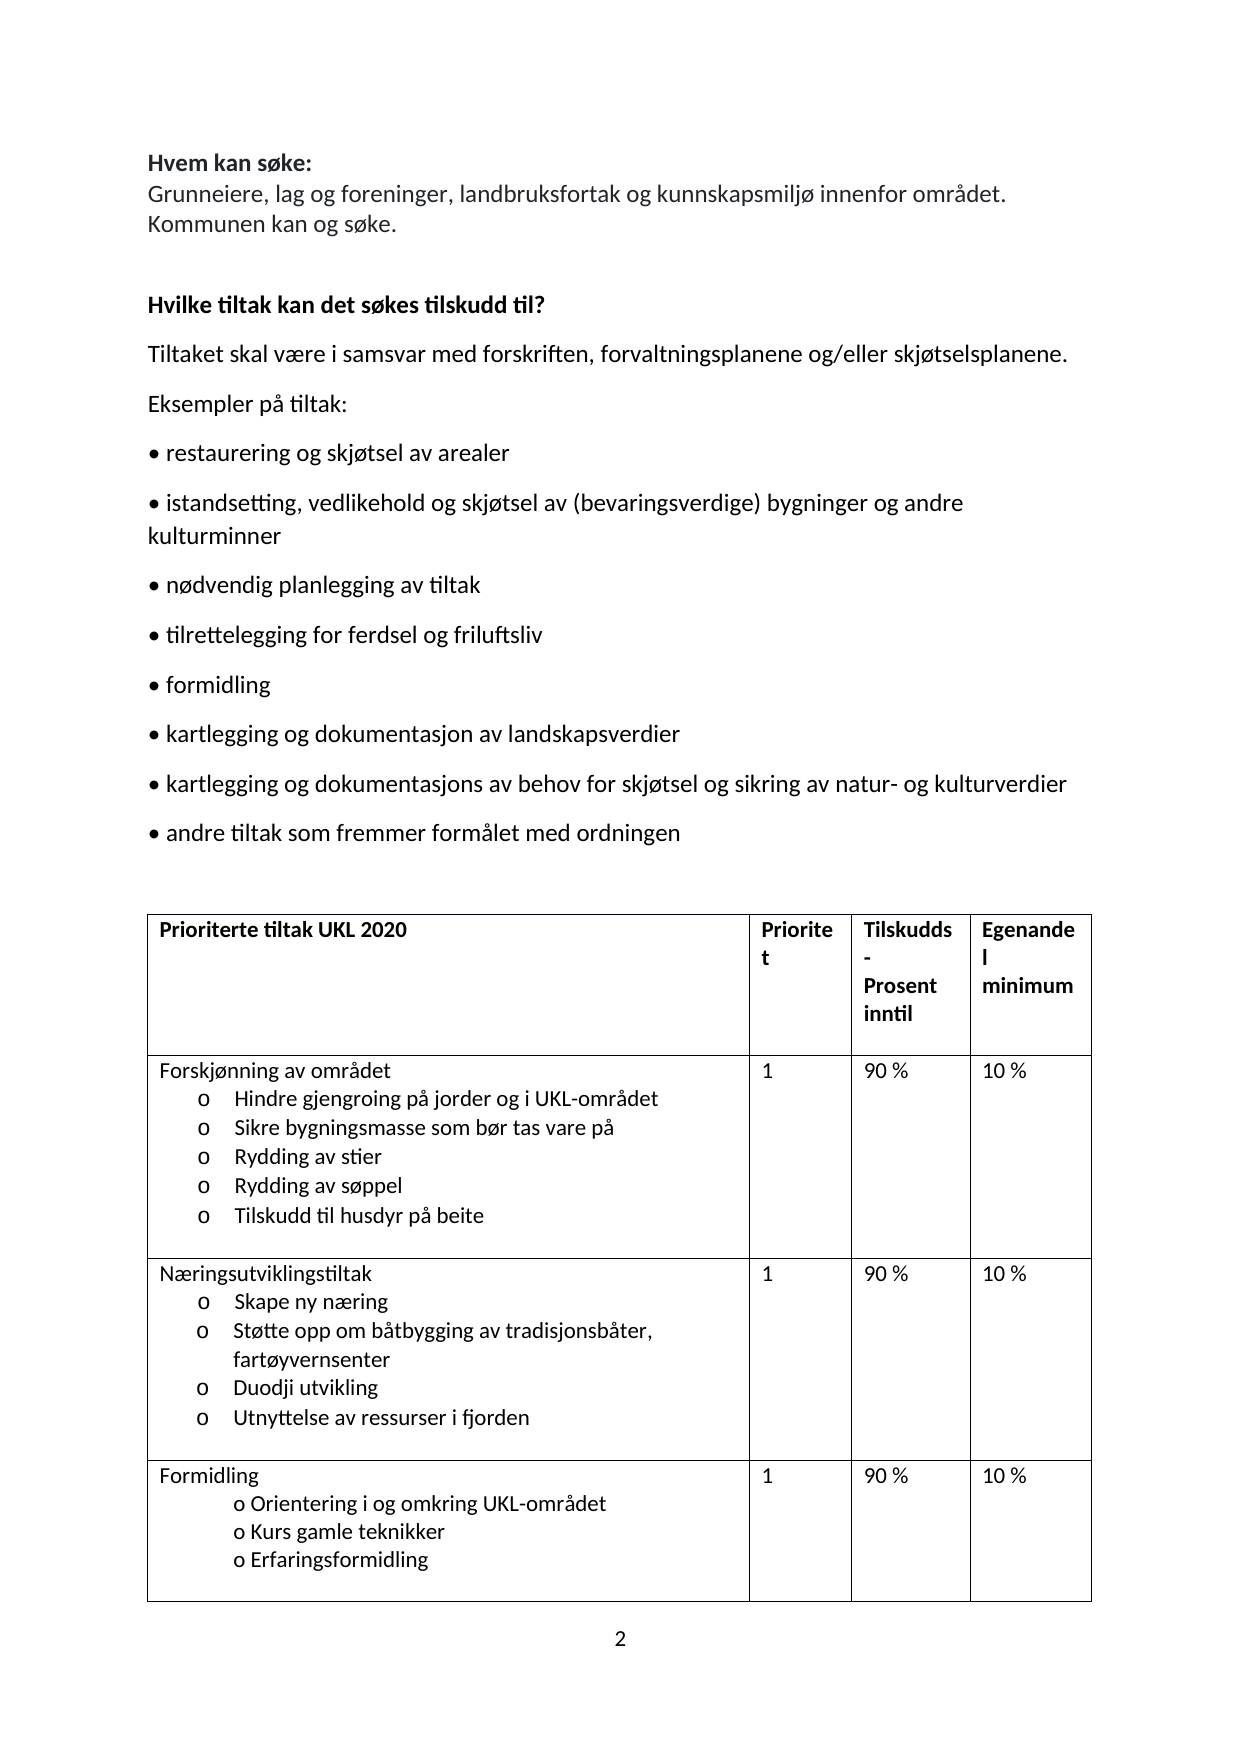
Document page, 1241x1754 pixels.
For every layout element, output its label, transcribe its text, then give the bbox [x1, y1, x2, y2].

text Hvem kan søke: [148, 148, 1093, 178]
text Tiltaket skal være i samsvar med forskriften, forvaltningsplanene og/eller skjøtselsplanene. [148, 338, 1093, 369]
table_cell Formidling o Orientering i og omkring UKL-området o Kurs gamle teknikker o Erfaringsformidling [148, 1461, 749, 1601]
text Hvilke tiltak kan det søkes tilskudd til? [148, 289, 1093, 319]
text • andre tiltak som fremmer formålet med ordningen [148, 817, 1093, 848]
text • nødvendig planlegging av tiltak [148, 569, 1093, 600]
table_header Egenandel minimum [971, 915, 1091, 1055]
text Grunneiere, lag og foreninger, landbruksfortak og kunnskapsmiljø innenfor området. Kommunen kan og søke. [148, 178, 1093, 239]
table_cell 90 % [852, 1259, 970, 1460]
table_cell 1 [750, 1259, 851, 1460]
text • kartlegging og dokumentasjons av behov for skjøtsel og sikring av natur- og kulturverdier [148, 768, 1093, 798]
table_cell 10 % [971, 1056, 1091, 1258]
text • restaurering og skjøtsel av arealer [148, 437, 1093, 468]
table_header Prioriterte tiltak UKL 2020 [148, 915, 749, 1055]
table_cell 1 [750, 1461, 851, 1601]
text • formidling [148, 669, 1093, 699]
text • kartlegging og dokumentasjon av landskapsverdier [148, 718, 1093, 749]
table_cell 10 % [971, 1461, 1091, 1601]
table_cell 90 % [852, 1056, 970, 1258]
table_header Tilskudds- Prosent inntil [852, 915, 970, 1055]
table_cell 10 % [971, 1259, 1091, 1460]
table_cell 1 [750, 1056, 851, 1258]
text Eksempler på tiltak: [148, 388, 1093, 418]
text • istandsetting, vedlikehold og skjøtsel av (bevaringsverdige) bygninger og andre kulturminner [148, 487, 1093, 551]
table_cell Forskjønning av området Hindre gjengroing på jorder og i UKL-området Sikre bygningsmasse som bør tas vare på Rydding av stier Rydding av søppel Tilskudd til husdyr på beite [148, 1056, 749, 1258]
table_header Prioritet [750, 915, 851, 1055]
table_cell 90 % [852, 1461, 970, 1601]
text • tilrettelegging for ferdsel og friluftsliv [148, 619, 1093, 650]
table_cell Næringsutviklingstiltak Skape ny næring Støtte opp om båtbygging av tradisjonsbåter, fartøyvernsenter Duodji utvikling Utnyttelse av ressurser i fjorden [148, 1259, 749, 1460]
